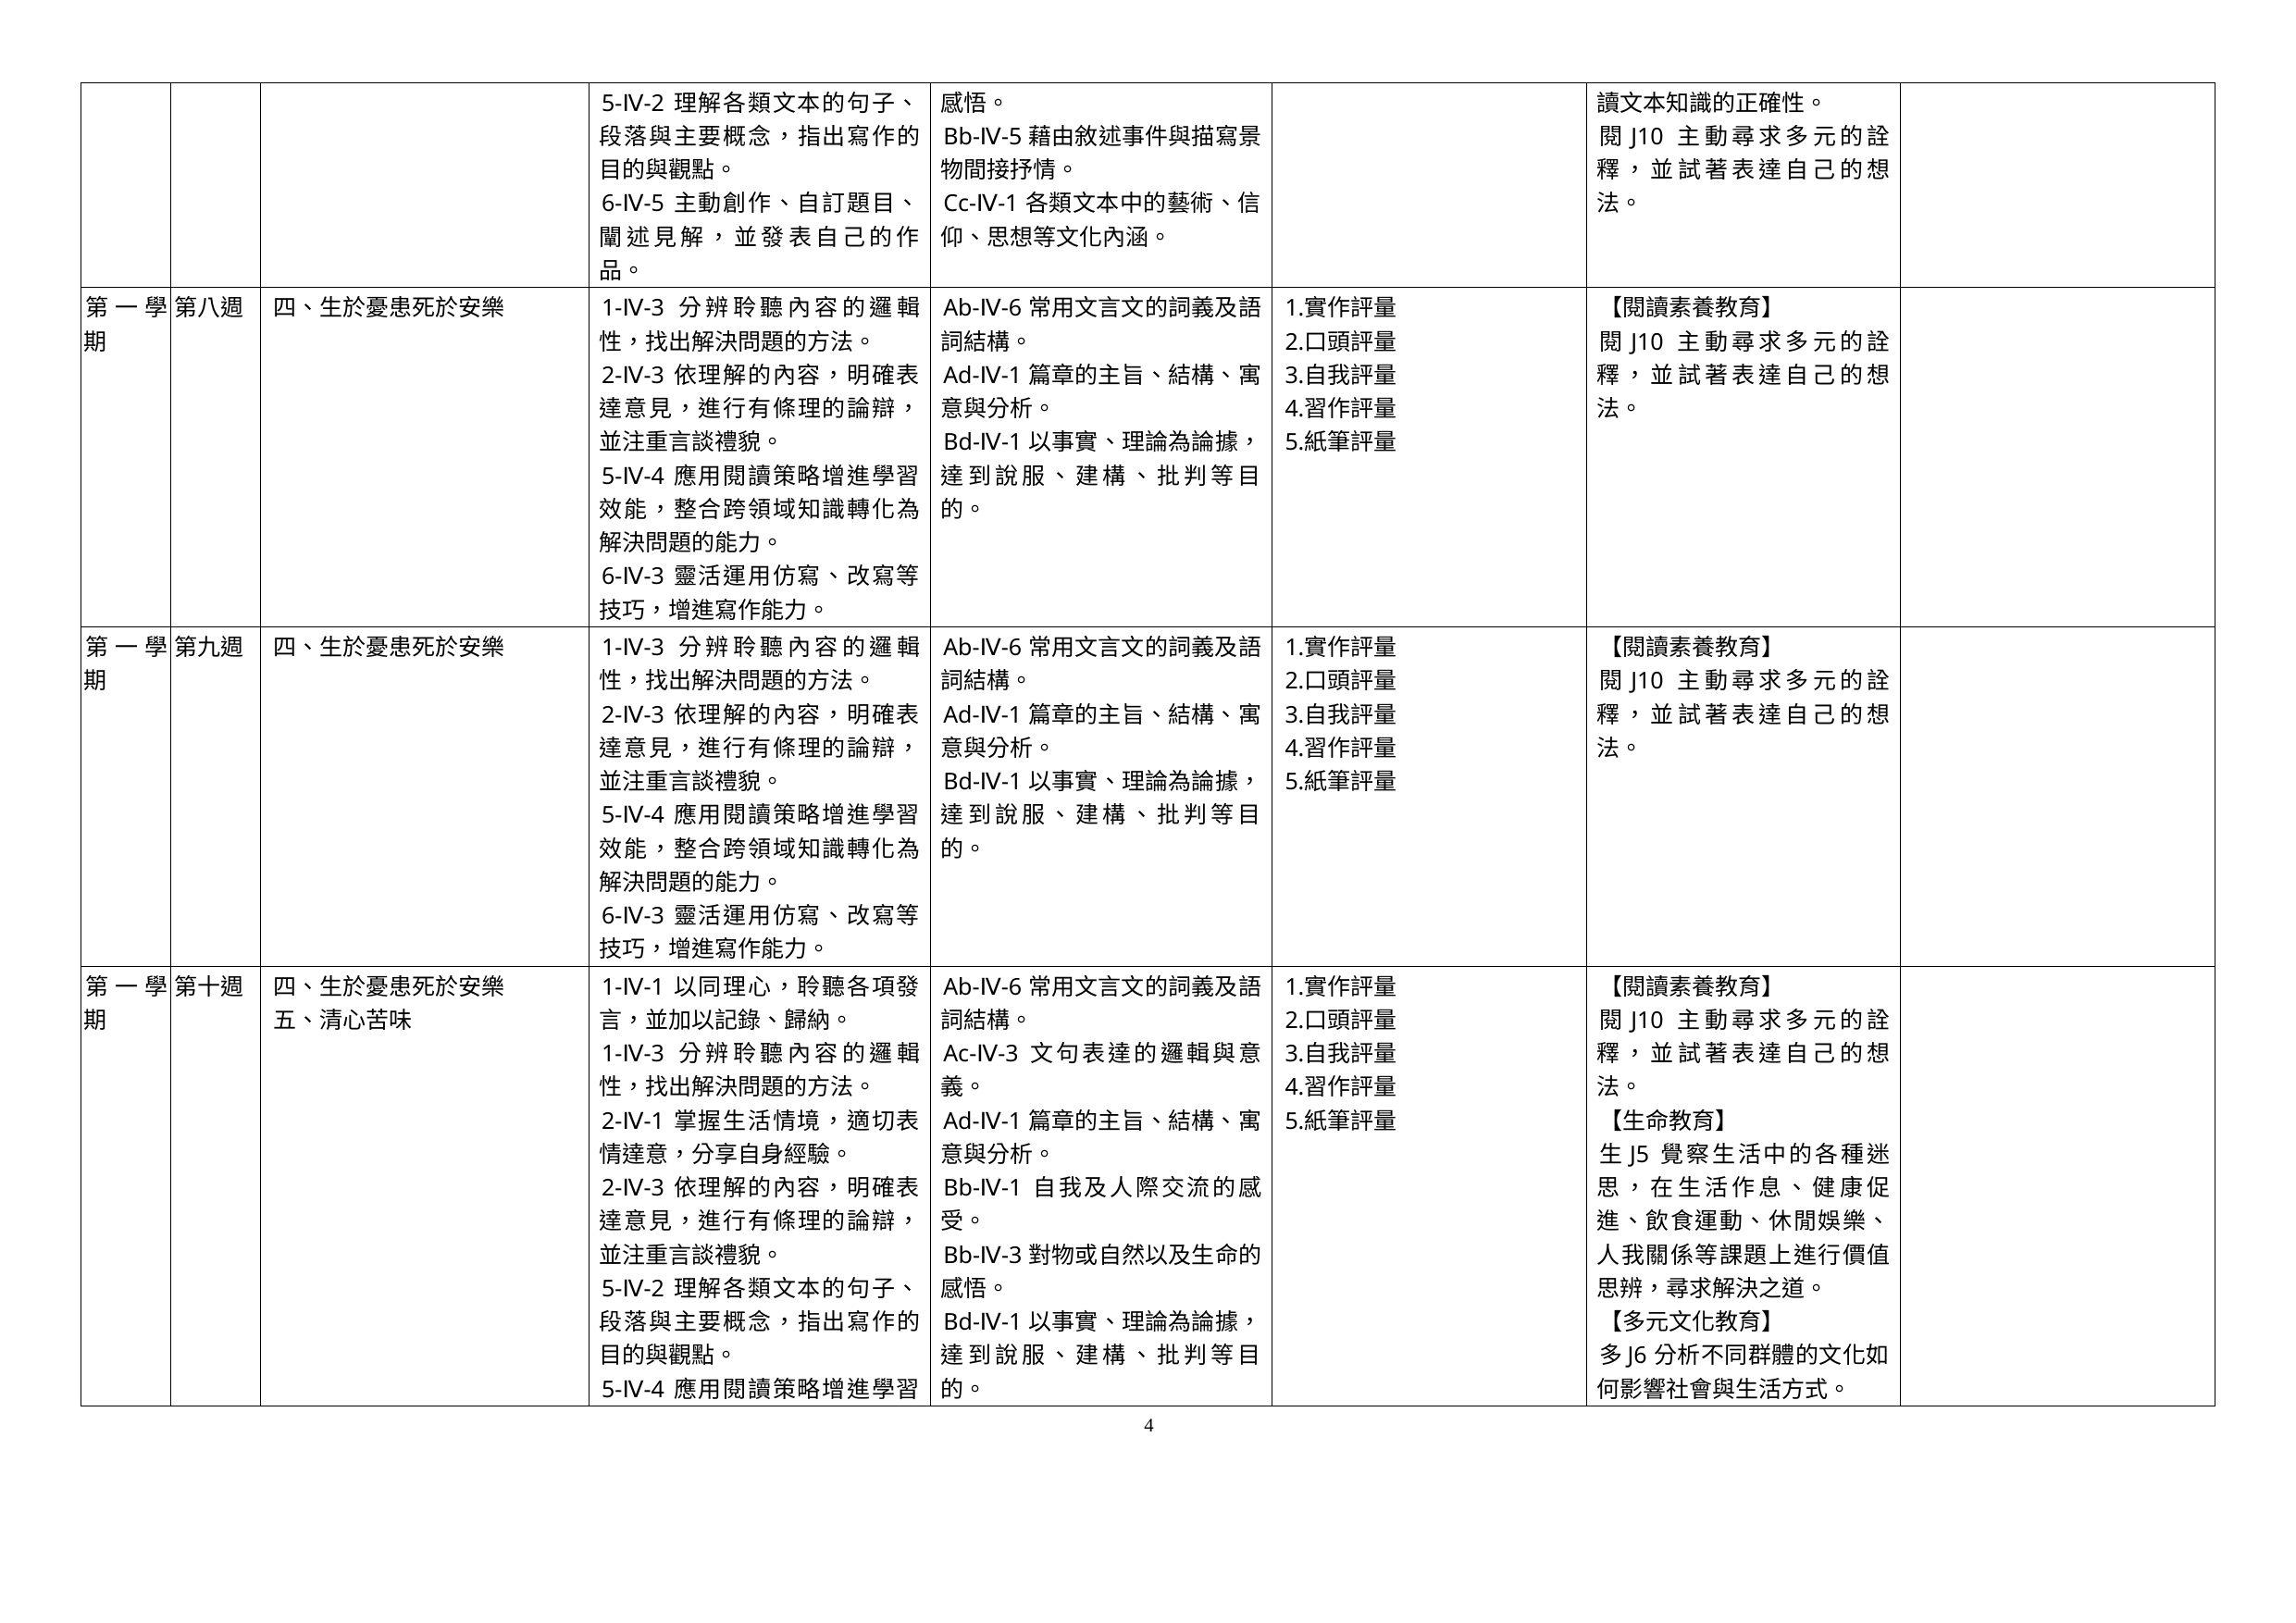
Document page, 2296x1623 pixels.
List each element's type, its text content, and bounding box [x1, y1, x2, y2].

table_cell 第一學期 [81, 627, 170, 966]
table_cell 1-Ⅳ-1 以同理心，聆聽各項發言，並加以記錄、歸納。 1-Ⅳ-3 分辨聆聽內容的邏輯性，找出解決問題的方法。 2-Ⅳ-1 掌握生活情境，適切表情達意，分享自身經驗。 2-Ⅳ-3 依理解的內容，明確表達意見，進行有條理的論辯，並注重言談禮貌。 5-Ⅳ-2 理解各類文本的句子、段落與主要概念，指出寫作的目的與觀點。 5-Ⅳ-4 應用閱讀策略增進學習 [590, 967, 930, 1406]
table_cell [1901, 288, 2215, 626]
table_cell 1.實作評量 2.口頭評量 3.自我評量 4.習作評量 5.紙筆評量 [1272, 288, 1586, 626]
table_cell Ab-Ⅳ-6 常用文言文的詞義及語詞結構。 Ad-Ⅳ-1 篇章的主旨、結構、寓意與分析。 Bd-Ⅳ-1 以事實、理論為論據，達到說服、建構、批判等目的。 [931, 627, 1272, 966]
table_cell 第八週 [171, 288, 260, 626]
table_cell 1.實作評量 2.口頭評量 3.自我評量 4.習作評量 5.紙筆評量 [1272, 627, 1586, 966]
table_cell 【閱讀素養教育】 閱J10 主動尋求多元的詮釋，並試著表達自己的想法。 【生命教育】 生J5 覺察生活中的各種迷思，在生活作息、健康促進、飲食運動、休閒娛樂、人我關係等課題上進行價值思辨，尋求解決之道。 【多元文化教育】 多J6 分析不同群體的文化如何影響社會與生活方式。 [1587, 967, 1900, 1406]
table_cell 第一學期 [81, 967, 170, 1406]
table_cell [1901, 627, 2215, 966]
table_cell [261, 83, 589, 287]
table_cell 1.實作評量 2.口頭評量 3.自我評量 4.習作評量 5.紙筆評量 [1272, 967, 1586, 1406]
table_cell [1901, 967, 2215, 1406]
table_cell 第十週 [171, 967, 260, 1406]
table_cell 【閱讀素養教育】 閱J10 主動尋求多元的詮釋，並試著表達自己的想法。 [1587, 288, 1900, 626]
table_cell 5-Ⅳ-2 理解各類文本的句子、段落與主要概念，指出寫作的目的與觀點。 6-Ⅳ-5 主動創作、自訂題目、闡述見解，並發表自己的作品。 [590, 83, 930, 287]
table_cell [1272, 83, 1586, 287]
table_cell [1901, 83, 2215, 287]
table_cell 讀文本知識的正確性。 閱J10 主動尋求多元的詮釋，並試著表達自己的想法。 [1587, 83, 1900, 287]
table_cell 四、生於憂患死於安樂 五、清心苦味 [261, 967, 589, 1406]
table_cell 1-Ⅳ-3 分辨聆聽內容的邏輯性，找出解決問題的方法。 2-Ⅳ-3 依理解的內容，明確表達意見，進行有條理的論辯，並注重言談禮貌。 5-Ⅳ-4 應用閱讀策略增進學習效能，整合跨領域知識轉化為解決問題的能力。 6-Ⅳ-3 靈活運用仿寫、改寫等技巧，增進寫作能力。 [590, 627, 930, 966]
table_cell Ab-Ⅳ-6 常用文言文的詞義及語詞結構。 Ad-Ⅳ-1 篇章的主旨、結構、寓意與分析。 Bd-Ⅳ-1 以事實、理論為論據，達到說服、建構、批判等目的。 [931, 288, 1272, 626]
table_cell 感悟。 Bb-Ⅳ-5 藉由敘述事件與描寫景物間接抒情。 Cc-Ⅳ-1 各類文本中的藝術、信仰、思想等文化內涵。 [931, 83, 1272, 287]
table_cell 【閱讀素養教育】 閱J10 主動尋求多元的詮釋，並試著表達自己的想法。 [1587, 627, 1900, 966]
table_cell [171, 83, 260, 287]
table_cell 1-Ⅳ-3 分辨聆聽內容的邏輯性，找出解決問題的方法。 2-Ⅳ-3 依理解的內容，明確表達意見，進行有條理的論辯，並注重言談禮貌。 5-Ⅳ-4 應用閱讀策略增進學習效能，整合跨領域知識轉化為解決問題的能力。 6-Ⅳ-3 靈活運用仿寫、改寫等技巧，增進寫作能力。 [590, 288, 930, 626]
table_cell Ab-Ⅳ-6 常用文言文的詞義及語詞結構。 Ac-Ⅳ-3 文句表達的邏輯與意義。 Ad-Ⅳ-1 篇章的主旨、結構、寓意與分析。 Bb-Ⅳ-1 自我及人際交流的感受。 Bb-Ⅳ-3 對物或自然以及生命的感悟。 Bd-Ⅳ-1 以事實、理論為論據，達到說服、建構、批判等目的。 [931, 967, 1272, 1406]
table_cell [81, 83, 170, 287]
table_cell 第九週 [171, 627, 260, 966]
table_cell 第一學期 [81, 288, 170, 626]
table_cell 四、生於憂患死於安樂 [261, 627, 589, 966]
table_cell 四、生於憂患死於安樂 [261, 288, 589, 626]
